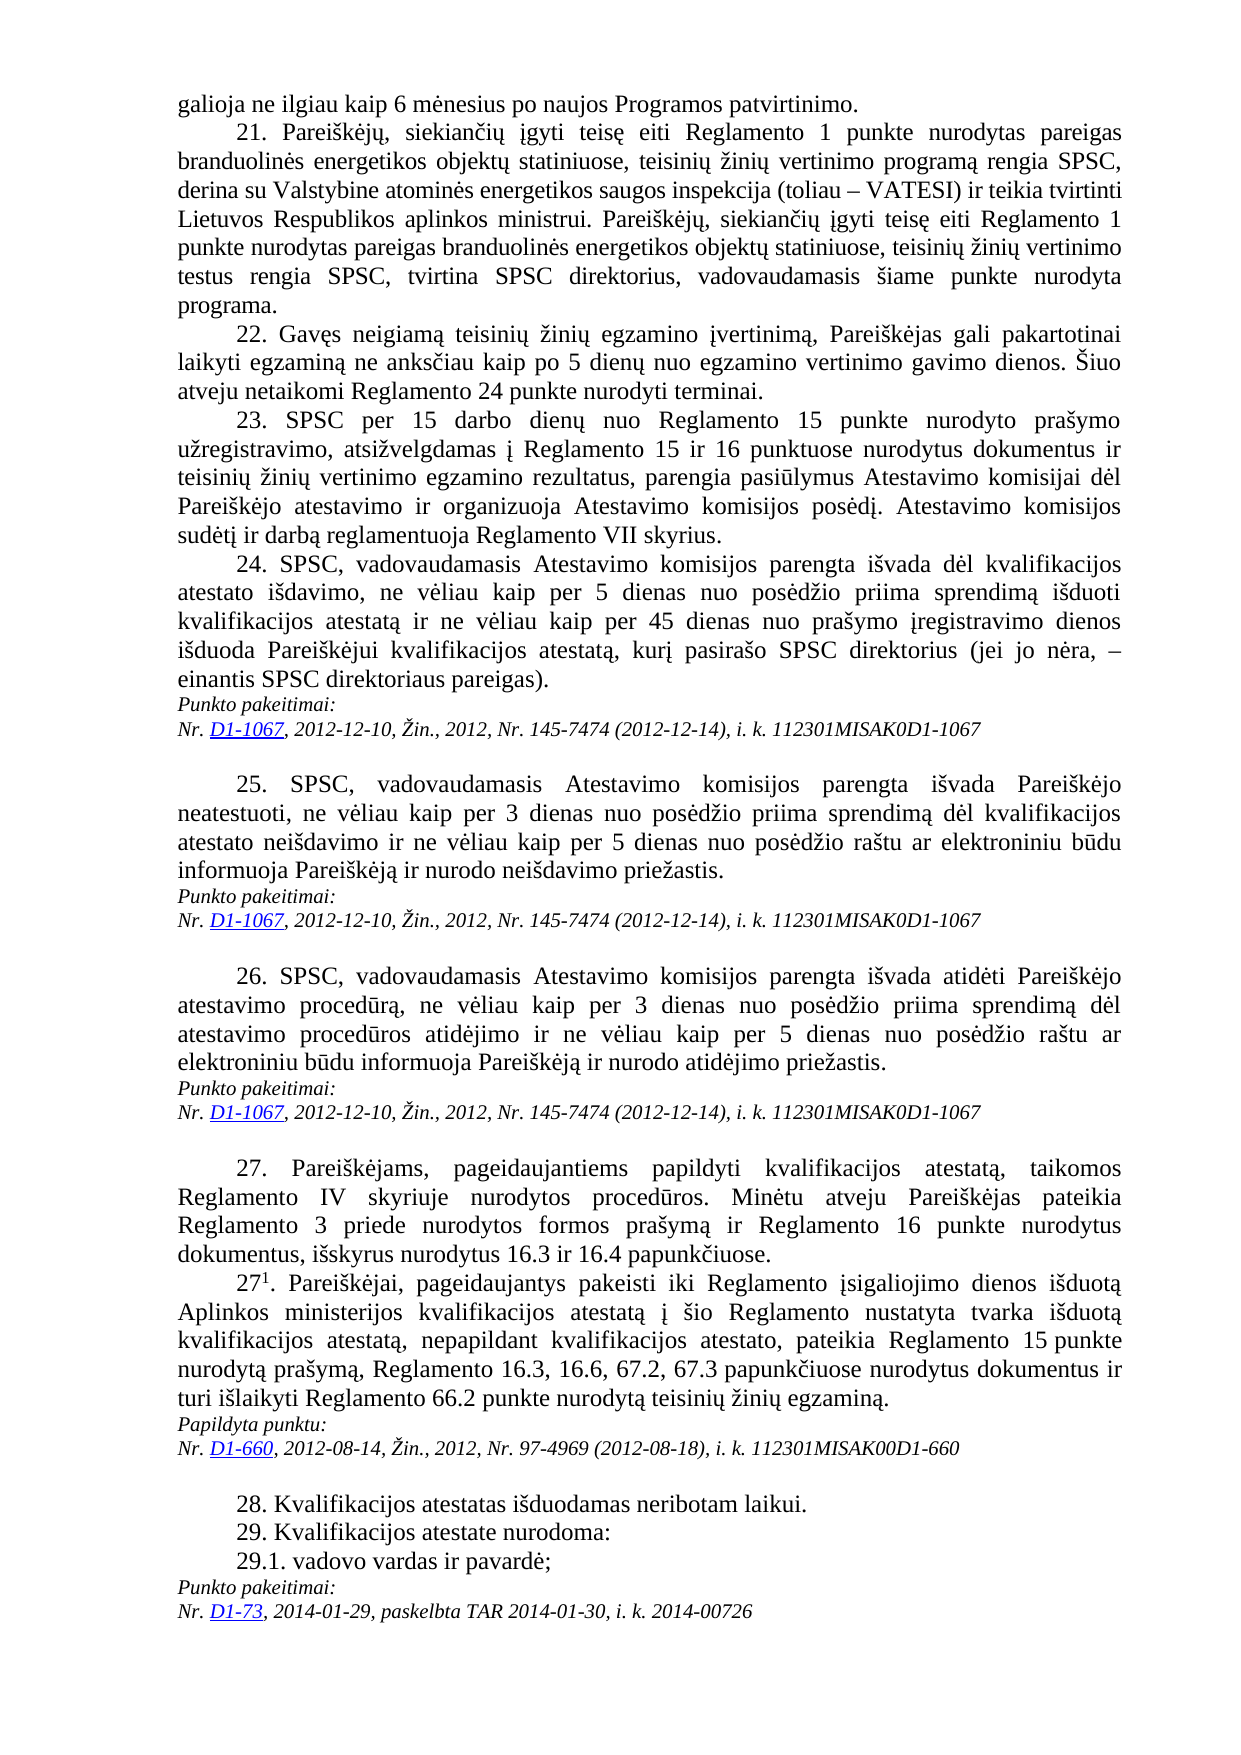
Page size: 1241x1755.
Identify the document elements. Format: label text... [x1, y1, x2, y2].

text Punkto pakeitimai: [177, 1575, 1122, 1599]
text Nr. D1-1067, 2012-12-10, Žin., 2012, Nr. 145-7474 (2012-12-14), i. k. 112301MISAK0D1-1067 [177, 1100, 1122, 1124]
text Punkto pakeitimai: [177, 692, 1122, 716]
text Nr. D1-1067, 2012-12-10, Žin., 2012, Nr. 145-7474 (2012-12-14), i. k. 112301MISAK0D1-1067 [177, 908, 1122, 932]
text 28. Kvalifikacijos atestatas išduodamas neribotam laikui. [177, 1489, 1122, 1517]
text Nr. D1-660, 2012-08-14, Žin., 2012, Nr. 97-4969 (2012-08-18), i. k. 112301MISAK00D1-660 [177, 1436, 1122, 1460]
text 271. Pareiškėjai, pageidaujantys pakeisti iki Reglamento įsigaliojimo dienos išduotą Aplinkos ministerijos kvalifikacijos atestatą į šio Reglamento nustatyta tvarka išduotą kvalifikacijos atestatą, nepapildant kvalifikacijos atestato, pateikia Reglamento 15 punkte nurodytą prašymą, Reglamento 16.3, 16.6, 67.2, 67.3 papunkčiuose nurodytus dokumentus ir turi išlaikyti Reglamento 66.2 punkte nurodytą teisinių žinių egzaminą. [177, 1268, 1122, 1412]
text 26. SPSC, vadovaudamasis Atestavimo komisijos parengta išvada atidėti Pareiškėjo atestavimo procedūrą, ne vėliau kaip per 3 dienas nuo posėdžio priima sprendimą dėl atestavimo procedūros atidėjimo ir ne vėliau kaip per 5 dienas nuo posėdžio raštu ar elektroniniu būdu informuoja Pareiškėją ir nurodo atidėjimo priežastis. [177, 961, 1122, 1076]
text Nr. D1-1067, 2012-12-10, Žin., 2012, Nr. 145-7474 (2012-12-14), i. k. 112301MISAK0D1-1067 [177, 716, 1122, 741]
text Nr. D1-73, 2014-01-29, paskelbta TAR 2014-01-30, i. k. 2014-00726 [177, 1599, 1122, 1623]
text 21. Pareiškėjų, siekiančių įgyti teisę eiti Reglamento 1 punkte nurodytas pareigas branduolinės energetikos objektų statiniuose, teisinių žinių vertinimo programą rengia SPSC, derina su Valstybine atominės energetikos saugos inspekcija (toliau – VATESI) ir teikia tvirtinti Lietuvos Respublikos aplinkos ministrui. Pareiškėjų, siekiančių įgyti teisę eiti Reglamento 1 punkte nurodytas pareigas branduolinės energetikos objektų statiniuose, teisinių žinių vertinimo testus rengia SPSC, tvirtina SPSC direktorius, vadovaudamasis šiame punkte nurodyta programa. [177, 117, 1122, 319]
text 27. Pareiškėjams, pageidaujantiems papildyti kvalifikacijos atestatą, taikomos Reglamento IV skyriuje nurodytos procedūros. Minėtu atveju Pareiškėjas pateikia Reglamento 3 priede nurodytos formos prašymą ir Reglamento 16 punkte nurodytus dokumentus, išskyrus nurodytus 16.3 ir 16.4 papunkčiuose. [177, 1153, 1122, 1268]
text Punkto pakeitimai: [177, 884, 1122, 908]
text 29. Kvalifikacijos atestate nurodoma: [177, 1517, 1122, 1546]
text Punkto pakeitimai: [177, 1076, 1122, 1100]
text Papildyta punktu: [177, 1412, 1122, 1436]
text 25. SPSC, vadovaudamasis Atestavimo komisijos parengta išvada Pareiškėjo neatestuoti, ne vėliau kaip per 3 dienas nuo posėdžio priima sprendimą dėl kvalifikacijos atestato neišdavimo ir ne vėliau kaip per 5 dienas nuo posėdžio raštu ar elektroniniu būdu informuoja Pareiškėją ir nurodo neišdavimo priežastis. [177, 769, 1122, 884]
text 23. SPSC per 15 darbo dienų nuo Reglamento 15 punkte nurodyto prašymo užregistravimo, atsižvelgdamas į Reglamento 15 ir 16 punktuose nurodytus dokumentus ir teisinių žinių vertinimo egzamino rezultatus, parengia pasiūlymus Atestavimo komisijai dėl Pareiškėjo atestavimo ir organizuoja Atestavimo komisijos posėdį. Atestavimo komisijos sudėtį ir darbą reglamentuoja Reglamento VII skyrius. [177, 405, 1122, 549]
text 29.1. vadovo vardas ir pavardė; [177, 1546, 1122, 1575]
text 22. Gavęs neigiamą teisinių žinių egzamino įvertinimą, Pareiškėjas gali pakartotinai laikyti egzaminą ne anksčiau kaip po 5 dienų nuo egzamino vertinimo gavimo dienos. Šiuo atveju netaikomi Reglamento 24 punkte nurodyti terminai. [177, 319, 1122, 405]
text 24. SPSC, vadovaudamasis Atestavimo komisijos parengta išvada dėl kvalifikacijos atestato išdavimo, ne vėliau kaip per 5 dienas nuo posėdžio priima sprendimą išduoti kvalifikacijos atestatą ir ne vėliau kaip per 45 dienas nuo prašymo įregistravimo dienos išduoda Pareiškėjui kvalifikacijos atestatą, kurį pasirašo SPSC direktorius (jei jo nėra, – einantis SPSC direktoriaus pareigas). [177, 549, 1122, 692]
text galioja ne ilgiau kaip 6 mėnesius po naujos Programos patvirtinimo. [177, 89, 1122, 117]
